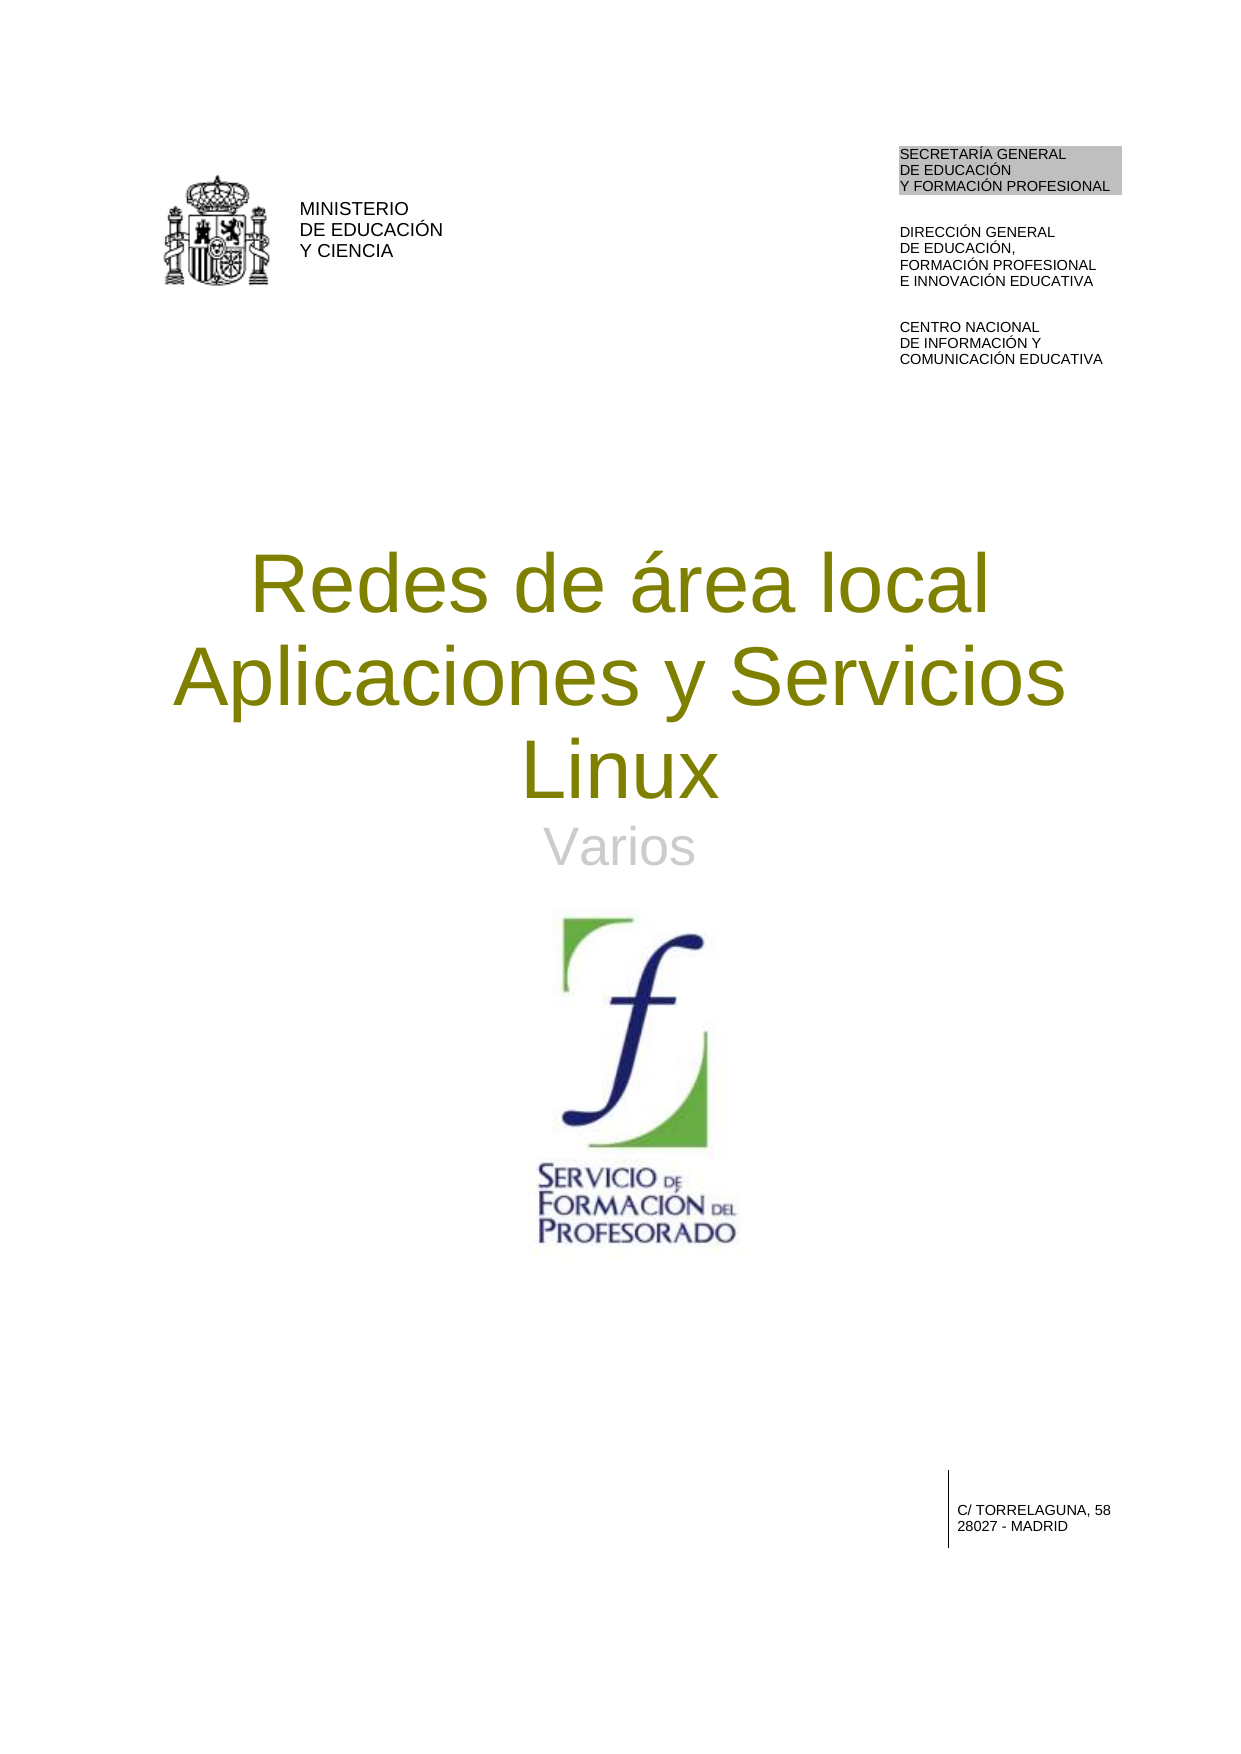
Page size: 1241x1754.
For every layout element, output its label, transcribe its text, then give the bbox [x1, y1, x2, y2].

table_header [118, 146, 299, 298]
text Linux [118, 723, 1122, 816]
picture [527, 908, 753, 1265]
text C/ TORRELAGUNA, 58 28027 - MADRID [957, 1502, 1141, 1535]
table_header SECRETARÍA GENERAL DE EDUCACIÓN Y FORMACIÓN PROFESIONAL DIRECCIÓN GENERAL DE EDUCACIÓN, FORMACIÓN PROFESIONAL E INNOVACIÓN EDUCATIVA CENTRO NACIONAL DE INFORMACIÓN Y COMUNICACIÓN EDUCATIVA [900, 195, 1122, 397]
text Redes de área local [118, 537, 1122, 630]
text [949, 1470, 1150, 1548]
picture [148, 171, 284, 299]
table_header [118, 299, 299, 397]
table_header MINISTERIO DE EDUCACIÓN Y CIENCIA [299, 146, 899, 397]
text Varios [118, 816, 1122, 876]
text Aplicaciones y Servicios [118, 630, 1122, 723]
